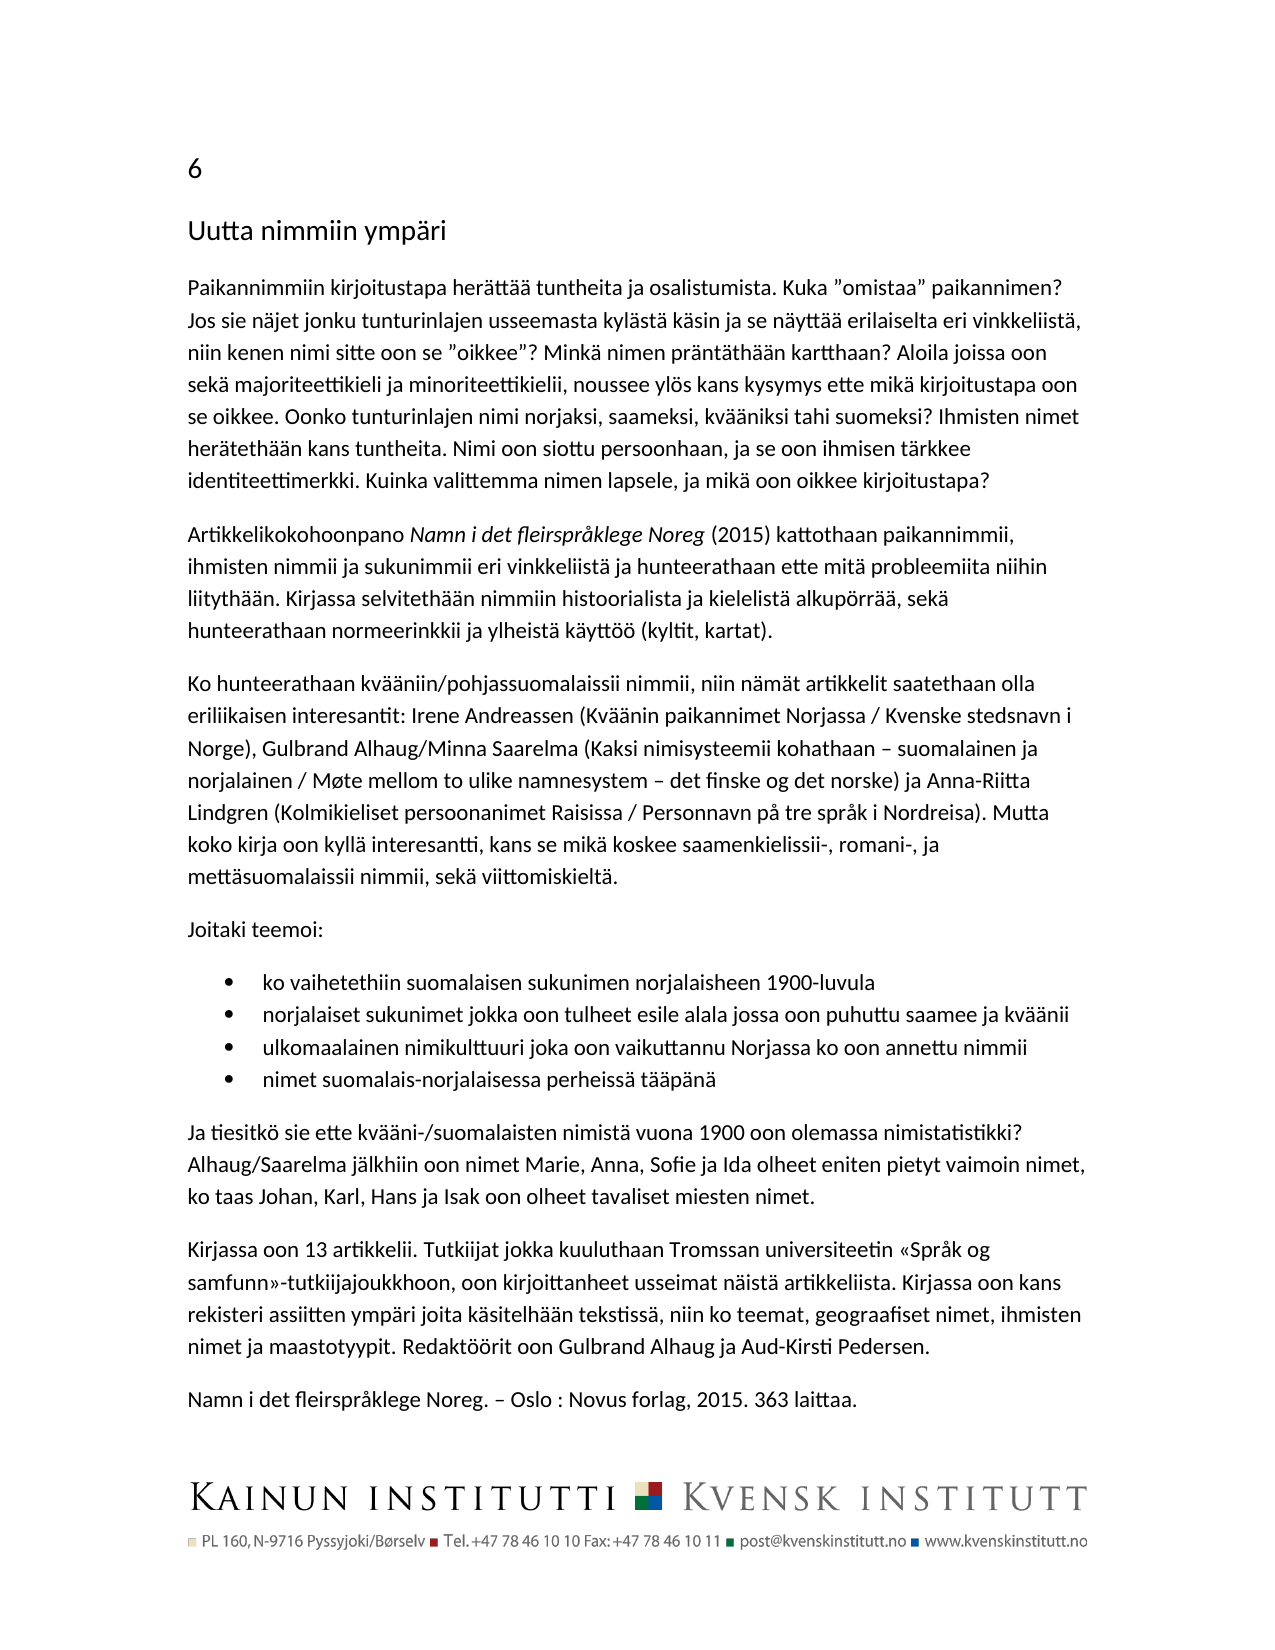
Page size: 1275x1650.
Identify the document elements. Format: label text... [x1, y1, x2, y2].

text Ko hunteerathaan kvääniin/pohjassuomalaissii nimmii, niin nämät artikkelit saatethaan olla eriliikaisen interesantit: Irene Andreassen (Kväänin paikannimet Norjassa / Kvenske stedsnavn i Norge), Gulbrand Alhaug/Minna Saarelma (Kaksi nimisysteemii kohathaan – suomalainen ja norjalainen / Møte mellom to ulike namnesystem – det finske og det norske) ja Anna-Riitta Lindgren (Kolmikieliset persoonanimet Raisissa / Personnavn på tre språk i Nordreisa). Mutta koko kirja oon kyllä interesantti, kans se mikä koskee saamenkielissii-, romani-, ja mettäsuomalaissii nimmii, sekä viittomiskieltä. [187, 669, 1088, 890]
text Artikkelikokohoonpano Namn i det fleirspråklege Noreg (2015) kattothaan paikannimmii, ihmisten nimmii ja sukunimmii eri vinkkeliistä ja hunteerathaan ette mitä probleemiita niihin liitythään. Kirjassa selvitethään nimmiin histoorialista ja kielelistä alkupörrää, sekä hunteerathaan normeerinkkii ja ylheistä käyttöö (kyltit, kartat). [187, 520, 1088, 644]
list norjalaiset sukunimet jokka oon tulheet esile alala jossa oon puhuttu saamee ja kväänii [225, 1001, 1088, 1029]
list ko vaihetethiin suomalaisen sukunimen norjalaisheen 1900-luvula [225, 968, 1088, 996]
text 6 [187, 150, 1088, 186]
list nimet suomalais-norjalaisessa perheissä tääpänä [225, 1065, 1088, 1093]
picture [187, 1482, 1088, 1552]
text Paikannimmiin kirjoitustapa herättää tuntheita ja osalistumista. Kuka ”omistaa” paikannimen? Jos sie näjet jonku tunturinlajen usseemasta kylästä käsin ja se näyttää erilaiselta eri vinkkeliistä, niin kenen nimi sitte oon se ”oikkee”? Minkä nimen präntäthään kartthaan? Aloila joissa oon sekä majoriteettikieli ja minoriteettikielii, noussee ylös kans kysymys ette mikä kirjoitustapa oon se oikkee. Oonko tunturinlajen nimi norjaksi, saameksi, kvääniksi tahi suomeksi? Ihmisten nimet herätethään kans tuntheita. Nimi oon siottu persoonhaan, ja se oon ihmisen tärkkee identiteettimerkki. Kuinka valittemma nimen lapsele, ja mikä oon oikkee kirjoitustapa? [187, 273, 1088, 495]
text Uutta nimmiin ympäri [187, 212, 1088, 247]
text Ja tiesitkö sie ette kvääni-/suomalaisten nimistä vuona 1900 oon olemassa nimistatistikki? Alhaug/Saarelma jälkhiin oon nimet Marie, Anna, Sofie ja Ida olheet eniten pietyt vaimoin nimet, ko taas Johan, Karl, Hans ja Isak oon olheet tavaliset miesten nimet. [187, 1118, 1088, 1210]
text Namn i det fleirspråklege Noreg. – Oslo : Novus forlag, 2015. 363 laittaa. [187, 1385, 1088, 1413]
text Joitaki teemoi: [187, 915, 1088, 943]
list ulkomaalainen nimikulttuuri joka oon vaikuttannu Norjassa ko oon annettu nimmii [225, 1033, 1088, 1061]
text Kirjassa oon 13 artikkelii. Tutkiijat jokka kuuluthaan Tromssan universiteetin «Språk og samfunn»-tutkiijajoukkhoon, oon kirjoittanheet usseimat näistä artikkeliista. Kirjassa oon kans rekisteri assiitten ympäri joita käsitelhään tekstissä, niin ko teemat, geograafiset nimet, ihmisten nimet ja maastotyypit. Redaktöörit oon Gulbrand Alhaug ja Aud-Kirsti Pedersen. [187, 1235, 1088, 1360]
